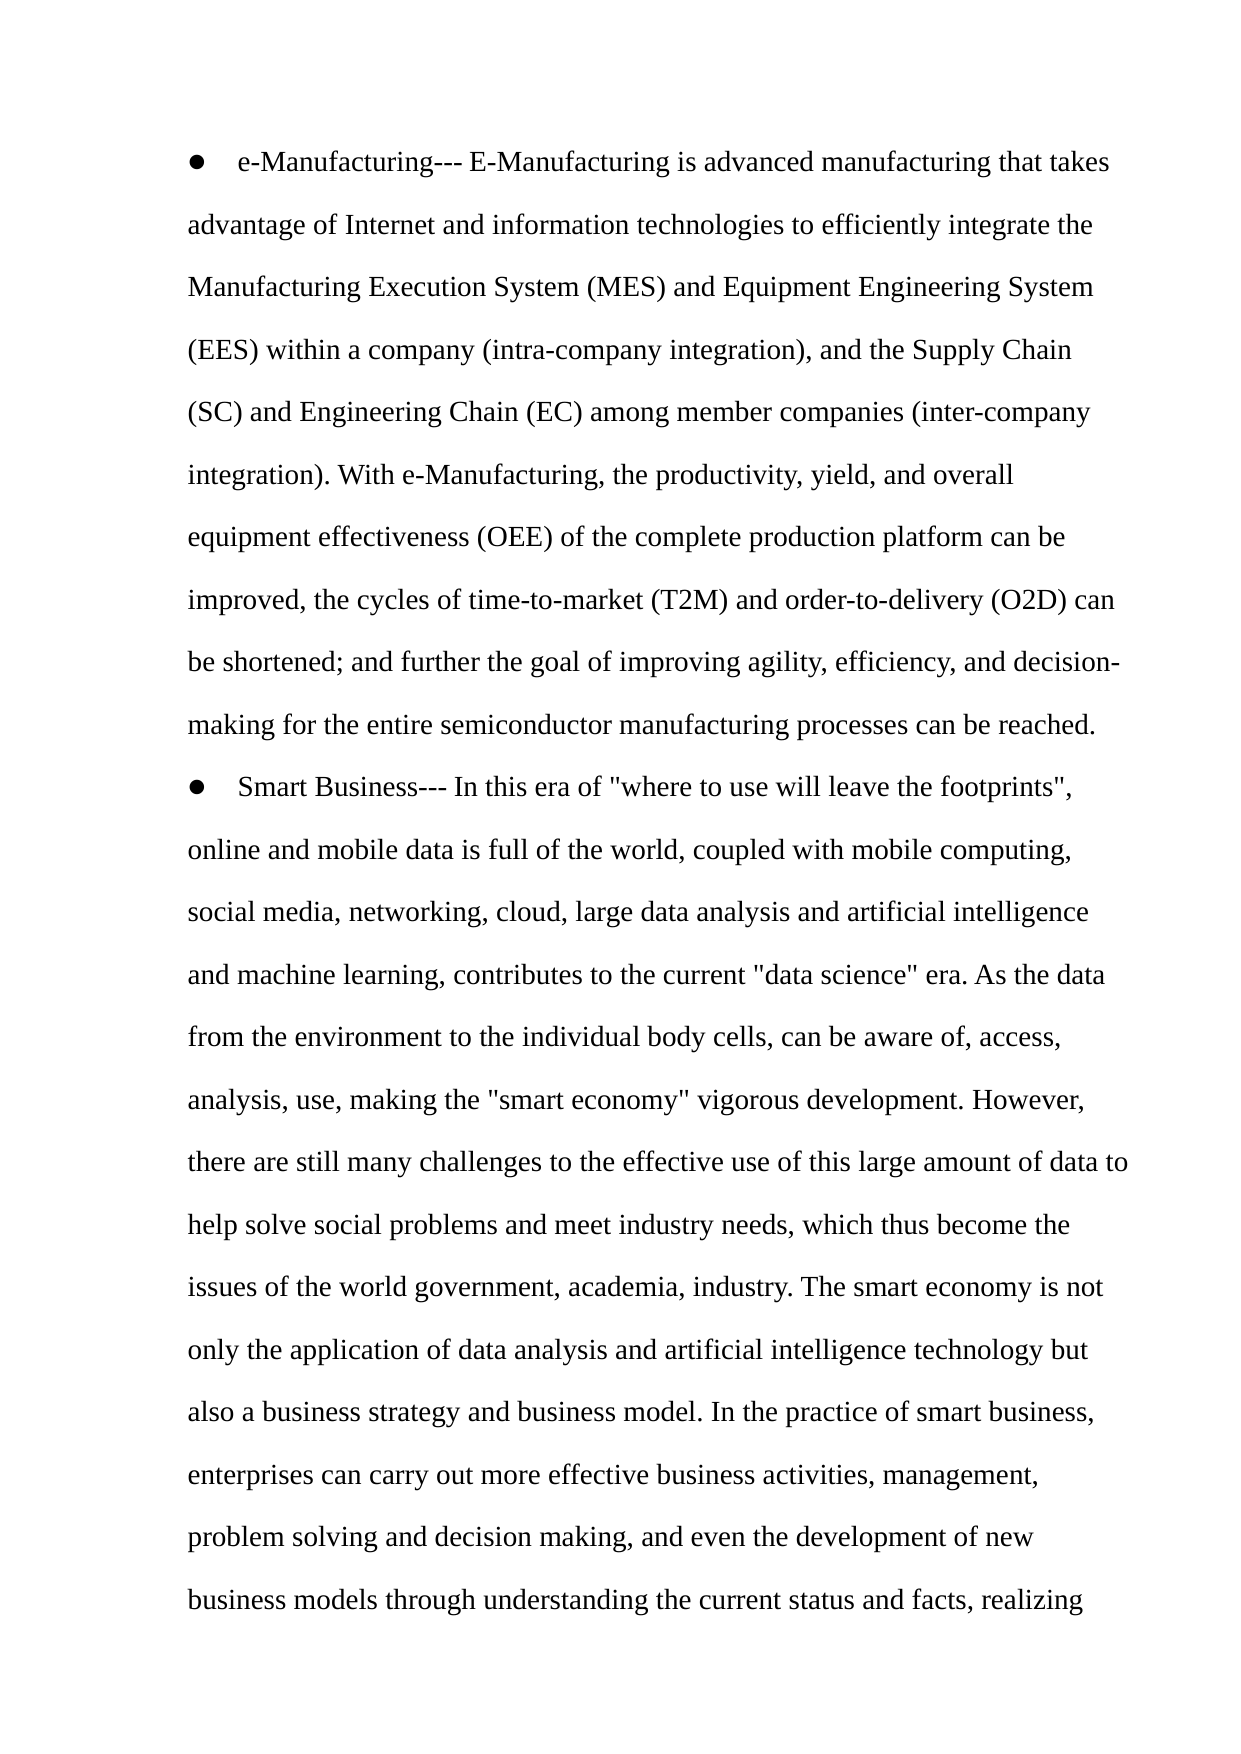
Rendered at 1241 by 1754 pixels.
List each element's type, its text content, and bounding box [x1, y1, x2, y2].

list e-Manufacturing--- E-Manufacturing is advanced manufacturing that takes advantage of Internet and information technologies to efficiently integrate the Manufacturing Execution System (MES) and Equipment Engineering System (EES) within a company (intra-company integration), and the Supply Chain (SC) and Engineering Chain (EC) among member companies (inter-company integration). With e-Manufacturing, the productivity, yield, and overall equipment effectiveness (OEE) of the complete production platform can be improved, the cycles of time-to-market (T2M) and order-to-delivery (O2D) can be shortened; and further the goal of improving agility, efficiency, and decision-making for the entire semiconductor manufacturing processes can be reached. [187, 119, 1132, 744]
list Smart Business--- In this era of "where to use will leave the footprints", online and mobile data is full of the world, coupled with mobile computing, social media, networking, cloud, large data analysis and artificial intelligence and machine learning, contributes to the current "data science" era. As the data from the environment to the individual body cells, can be aware of, access, analysis, use, making the "smart economy" vigorous development. However, there are still many challenges to the effective use of this large amount of data to help solve social problems and meet industry needs, which thus become the issues of the world government, academia, industry. The smart economy is not only the application of data analysis and artificial intelligence technology but also a business strategy and business model. In the practice of smart business, enterprises can carry out more effective business activities, management, problem solving and decision making, and even the development of new business models through understanding the current status and facts, realizing [187, 744, 1132, 1619]
